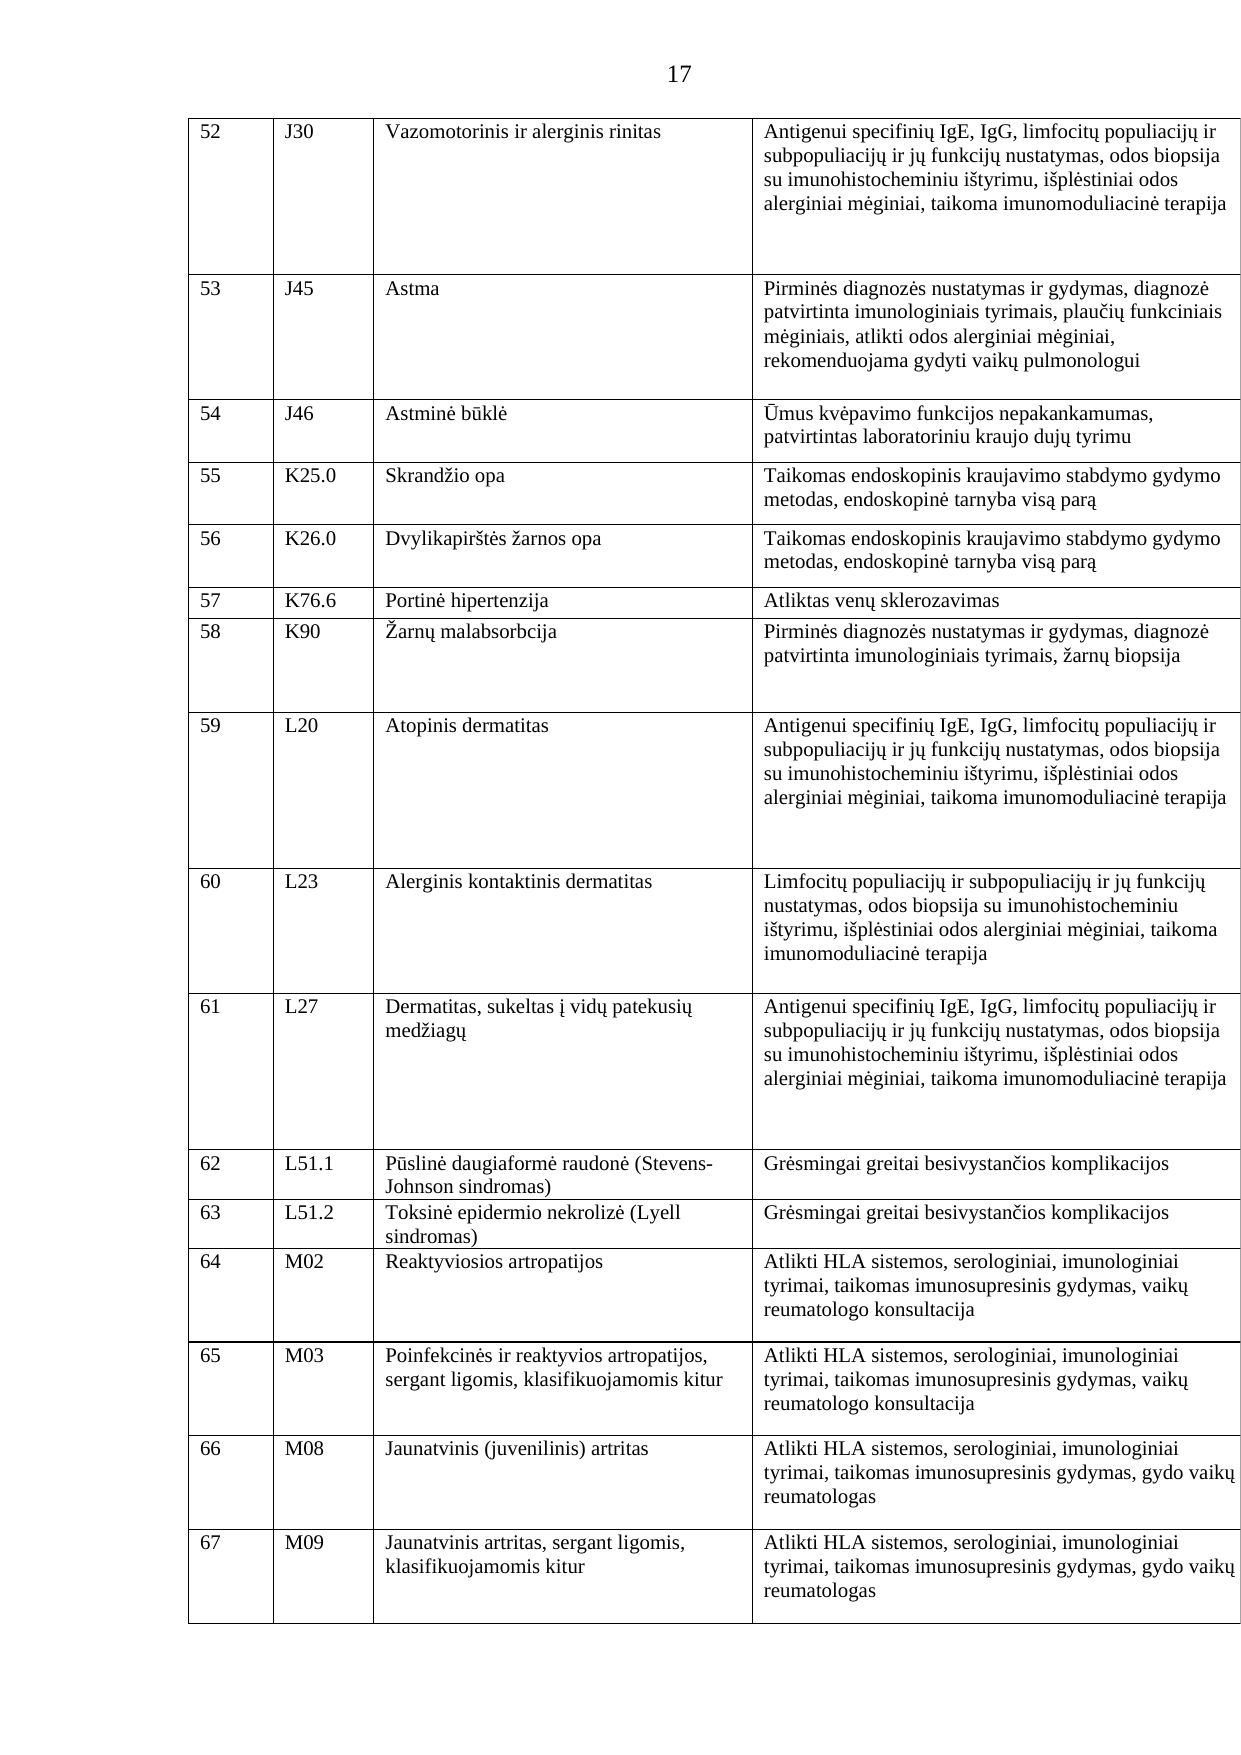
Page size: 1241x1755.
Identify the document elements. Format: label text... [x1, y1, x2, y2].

table_cell J45 [274, 275, 373, 399]
table_cell Vazomotorinis ir alerginis rinitas [374, 119, 752, 274]
table_cell Dvylikapirštės žarnos opa [374, 525, 752, 587]
table_cell Grėsmingai greitai besivystančios komplikacijos [753, 1150, 1240, 1198]
table_cell L51.2 [274, 1200, 373, 1248]
table_cell Taikomas endoskopinis kraujavimo stabdymo gydymo metodas, endoskopinė tarnyba visą parą [753, 525, 1240, 587]
table_cell K76.6 [274, 588, 373, 618]
table_cell Poinfekcinės ir reaktyvios artropatijos, sergant ligomis, klasifikuojamomis kitur [374, 1343, 752, 1435]
table_cell 62 [189, 1150, 273, 1198]
table_cell Portinė hipertenzija [374, 588, 752, 618]
table_cell Reaktyviosios artropatijos [374, 1249, 752, 1341]
table_cell Limfocitų populiacijų ir subpopuliacijų ir jų funkcijų nustatymas, odos biopsija su imunohistocheminiu ištyrimu, išplėstiniai odos alerginiai mėginiai, taikoma imunomoduliacinė terapija [753, 869, 1240, 993]
table_cell J46 [274, 400, 373, 462]
table_cell 61 [189, 994, 273, 1149]
table_cell 60 [189, 869, 273, 993]
table_cell Grėsmingai greitai besivystančios komplikacijos [753, 1200, 1240, 1248]
table_cell K25.0 [274, 463, 373, 524]
table_cell Jaunatvinis (juvenilinis) artritas [374, 1436, 752, 1529]
table_cell Atliktas venų sklerozavimas [753, 588, 1240, 618]
table_cell L23 [274, 869, 373, 993]
table_cell K90 [274, 619, 373, 712]
table_cell Atlikti HLA sistemos, serologiniai, imunologiniai tyrimai, taikomas imunosupresinis gydymas, vaikų reumatologo konsultacija [753, 1343, 1240, 1435]
table_cell M09 [274, 1530, 373, 1623]
table_cell Skrandžio opa [374, 463, 752, 524]
table_cell 66 [189, 1436, 273, 1529]
table_cell M08 [274, 1436, 373, 1529]
table_cell K26.0 [274, 525, 373, 587]
table_cell 67 [189, 1530, 273, 1623]
table_cell Jaunatvinis artritas, sergant ligomis, klasifikuojamomis kitur [374, 1530, 752, 1623]
table_cell 53 [189, 275, 273, 399]
table_cell 65 [189, 1343, 273, 1435]
table_cell Pūslinė daugiaformė raudonė (Stevens-Johnson sindromas) [374, 1150, 752, 1198]
table_cell Atopinis dermatitas [374, 713, 752, 868]
table_cell 59 [189, 713, 273, 868]
table_cell Žarnų malabsorbcija [374, 619, 752, 712]
table_cell Toksinė epidermio nekrolizė (Lyell sindromas) [374, 1200, 752, 1248]
table_cell Taikomas endoskopinis kraujavimo stabdymo gydymo metodas, endoskopinė tarnyba visą parą [753, 463, 1240, 524]
table_cell Atlikti HLA sistemos, serologiniai, imunologiniai tyrimai, taikomas imunosupresinis gydymas, gydo vaikų reumatologas [753, 1530, 1240, 1623]
table_cell Pirminės diagnozės nustatymas ir gydymas, diagnozė patvirtinta imunologiniais tyrimais, žarnų biopsija [753, 619, 1240, 712]
table_cell 64 [189, 1249, 273, 1341]
table_cell Ūmus kvėpavimo funkcijos nepakankamumas, patvirtintas laboratoriniu kraujo dujų tyrimu [753, 400, 1240, 462]
table_cell 57 [189, 588, 273, 618]
table_cell Antigenui specifinių IgE, IgG, limfocitų populiacijų ir subpopuliacijų ir jų funkcijų nustatymas, odos biopsija su imunohistocheminiu ištyrimu, išplėstiniai odos alerginiai mėginiai, taikoma imunomoduliacinė terapija [753, 994, 1240, 1149]
table_cell J30 [274, 119, 373, 274]
table_cell Dermatitas, sukeltas į vidų patekusių medžiagų [374, 994, 752, 1149]
table_cell 58 [189, 619, 273, 712]
table_cell 56 [189, 525, 273, 587]
table_cell Alerginis kontaktinis dermatitas [374, 869, 752, 993]
table_cell Atlikti HLA sistemos, serologiniai, imunologiniai tyrimai, taikomas imunosupresinis gydymas, gydo vaikų reumatologas [753, 1436, 1240, 1529]
table_cell Astminė būklė [374, 400, 752, 462]
table_cell 63 [189, 1200, 273, 1248]
table_cell Astma [374, 275, 752, 399]
table_cell L51.1 [274, 1150, 373, 1198]
table_cell M02 [274, 1249, 373, 1341]
table_cell Antigenui specifinių IgE, IgG, limfocitų populiacijų ir subpopuliacijų ir jų funkcijų nustatymas, odos biopsija su imunohistocheminiu ištyrimu, išplėstiniai odos alerginiai mėginiai, taikoma imunomoduliacinė terapija [753, 119, 1240, 274]
table_cell Atlikti HLA sistemos, serologiniai, imunologiniai tyrimai, taikomas imunosupresinis gydymas, vaikų reumatologo konsultacija [753, 1249, 1240, 1341]
table_cell L27 [274, 994, 373, 1149]
table_cell M03 [274, 1343, 373, 1435]
table_cell 54 [189, 400, 273, 462]
table_cell 52 [189, 119, 273, 274]
table_cell 55 [189, 463, 273, 524]
table_cell L20 [274, 713, 373, 868]
table_cell Pirminės diagnozės nustatymas ir gydymas, diagnozė patvirtinta imunologiniais tyrimais, plaučių funkciniais mėginiais, atlikti odos alerginiai mėginiai, rekomenduojama gydyti vaikų pulmonologui [753, 275, 1240, 399]
table_cell Antigenui specifinių IgE, IgG, limfocitų populiacijų ir subpopuliacijų ir jų funkcijų nustatymas, odos biopsija su imunohistocheminiu ištyrimu, išplėstiniai odos alerginiai mėginiai, taikoma imunomoduliacinė terapija [753, 713, 1240, 868]
